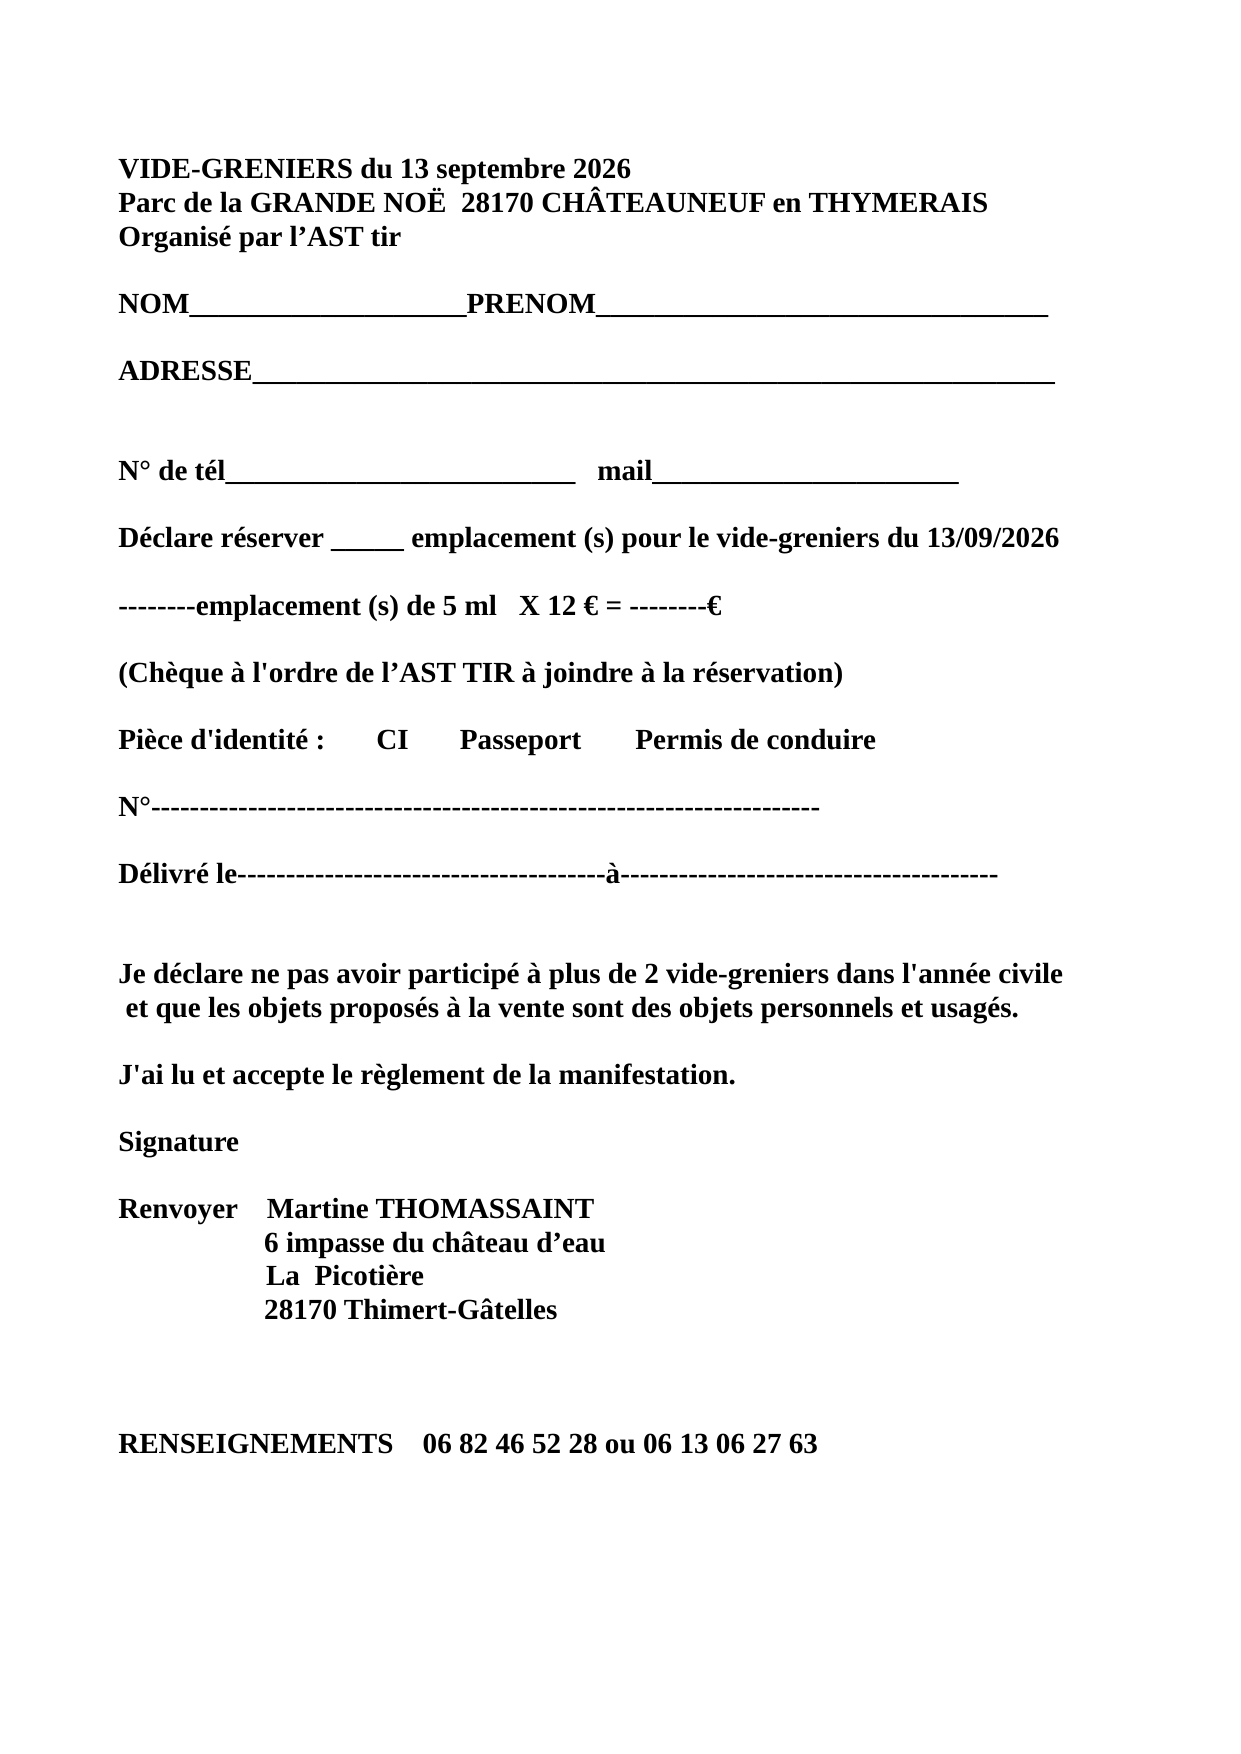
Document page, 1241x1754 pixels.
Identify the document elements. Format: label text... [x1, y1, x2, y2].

text La Picotière [192, 1258, 1122, 1292]
text Déclare réserver _____ emplacement (s) pour le vide-greniers du 13/09/2026 [118, 521, 1122, 554]
text NOM___________________PRENOM_______________________________ [118, 286, 1122, 319]
text Pièce d'identité : CI Passeport Permis de conduire [118, 722, 1122, 755]
text N°--------------------------------------------------------------------- [118, 789, 1122, 822]
text Je déclare ne pas avoir participé à plus de 2 vide-greniers dans l'année civile [118, 957, 1122, 990]
text ADRESSE_______________________________________________________ [118, 353, 1122, 386]
text Délivré le--------------------------------------à--------------------------------------- [118, 856, 1122, 889]
text Renvoyer Martine THOMASSAINT [118, 1191, 1122, 1225]
text 28170 Thimert-Gâtelles [118, 1292, 1122, 1326]
text Parc de la GRANDE NOË 28170 CHÂTEAUNEUF en THYMERAIS [118, 185, 1122, 219]
text N° de tél________________________ mail_____________________ [118, 453, 1122, 487]
text VIDE-GRENIERS du 13 septembre 2026 [118, 152, 1122, 185]
text RENSEIGNEMENTS 06 82 46 52 28 ou 06 13 06 27 63 [118, 1426, 1122, 1460]
text --------emplacement (s) de 5 ml X 12 € = --------€ [118, 588, 1122, 621]
text (Chèque à l'ordre de l’AST TIR à joindre à la réservation) [118, 655, 1122, 688]
text Signature [118, 1124, 1122, 1158]
text J'ai lu et accepte le règlement de la manifestation. [118, 1057, 1122, 1091]
text Organisé par l’AST tir [118, 219, 1122, 252]
text 6 impasse du château d’eau [118, 1225, 1122, 1258]
text et que les objets proposés à la vente sont des objets personnels et usagés. [118, 990, 1122, 1024]
